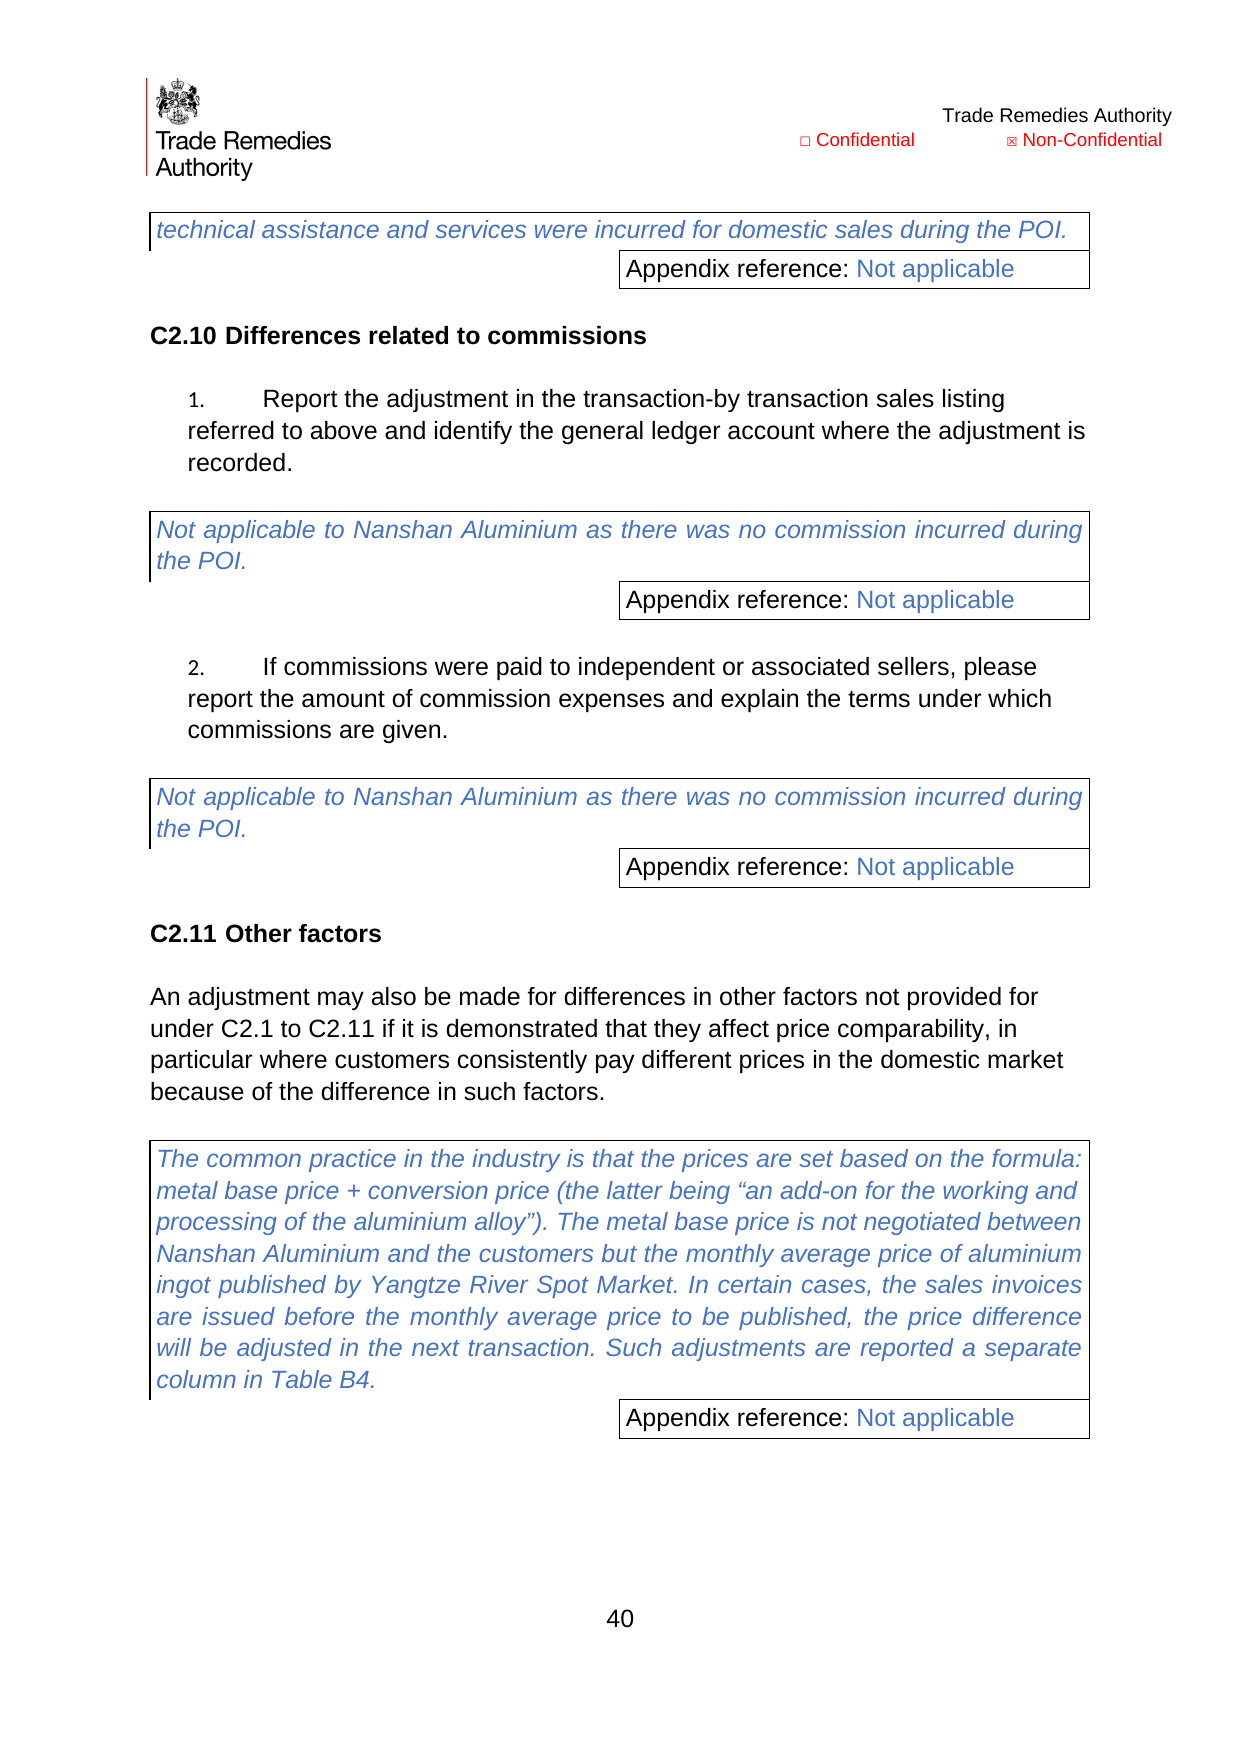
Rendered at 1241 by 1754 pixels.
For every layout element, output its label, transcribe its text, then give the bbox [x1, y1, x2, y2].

table_header Not applicable to Nanshan Aluminium as there was no commission incurred during the POI. [151, 779, 1089, 848]
table_cell Appendix reference: Not applicable [620, 582, 1089, 619]
table_header The common practice in the industry is that the prices are set based on the formula: metal base price + conversion price (the latter being “an add-on for the working and processing of the aluminium alloy”). The metal base price is not negotiated between Nanshan Aluminium and the customers but the monthly average price of aluminium ingot published by Yangtze River Spot Market. In certain cases, the sales invoices are issued before the monthly average price to be published, the price difference will be adjusted in the next transaction. Such adjustments are reported a separate column in Table B4. [151, 1141, 1089, 1399]
list Report the adjustment in the transaction-by transaction sales listing referred to above and identify the general ledger account where the adjustment is recorded. [187, 384, 1090, 476]
table_cell [150, 251, 619, 288]
list If commissions were paid to independent or associated sellers, please report the amount of commission expenses and explain the terms under which commissions are given. [187, 652, 1090, 744]
table_cell Appendix reference: Not applicable [620, 1400, 1089, 1438]
table_cell Appendix reference: Not applicable [620, 849, 1089, 887]
table_cell [150, 1400, 619, 1438]
table_cell [150, 849, 619, 887]
subtitle C2.11 Other factors [150, 919, 1090, 948]
subtitle C2.10 Differences related to commissions [150, 321, 1090, 349]
table_cell [150, 582, 619, 619]
table_cell Appendix reference: Not applicable [620, 251, 1089, 288]
table_header Not applicable to Nanshan Aluminium as there was no commission incurred during the POI. [151, 512, 1089, 581]
text An adjustment may also be made for differences in other factors not provided for under C2.1 to C2.11 if it is demonstrated that they affect price comparability, in particular where customers consistently pay different prices in the domestic market because of the difference in such factors. [150, 982, 1090, 1106]
table_header technical assistance and services were incurred for domestic sales during the POI. [151, 213, 1089, 250]
